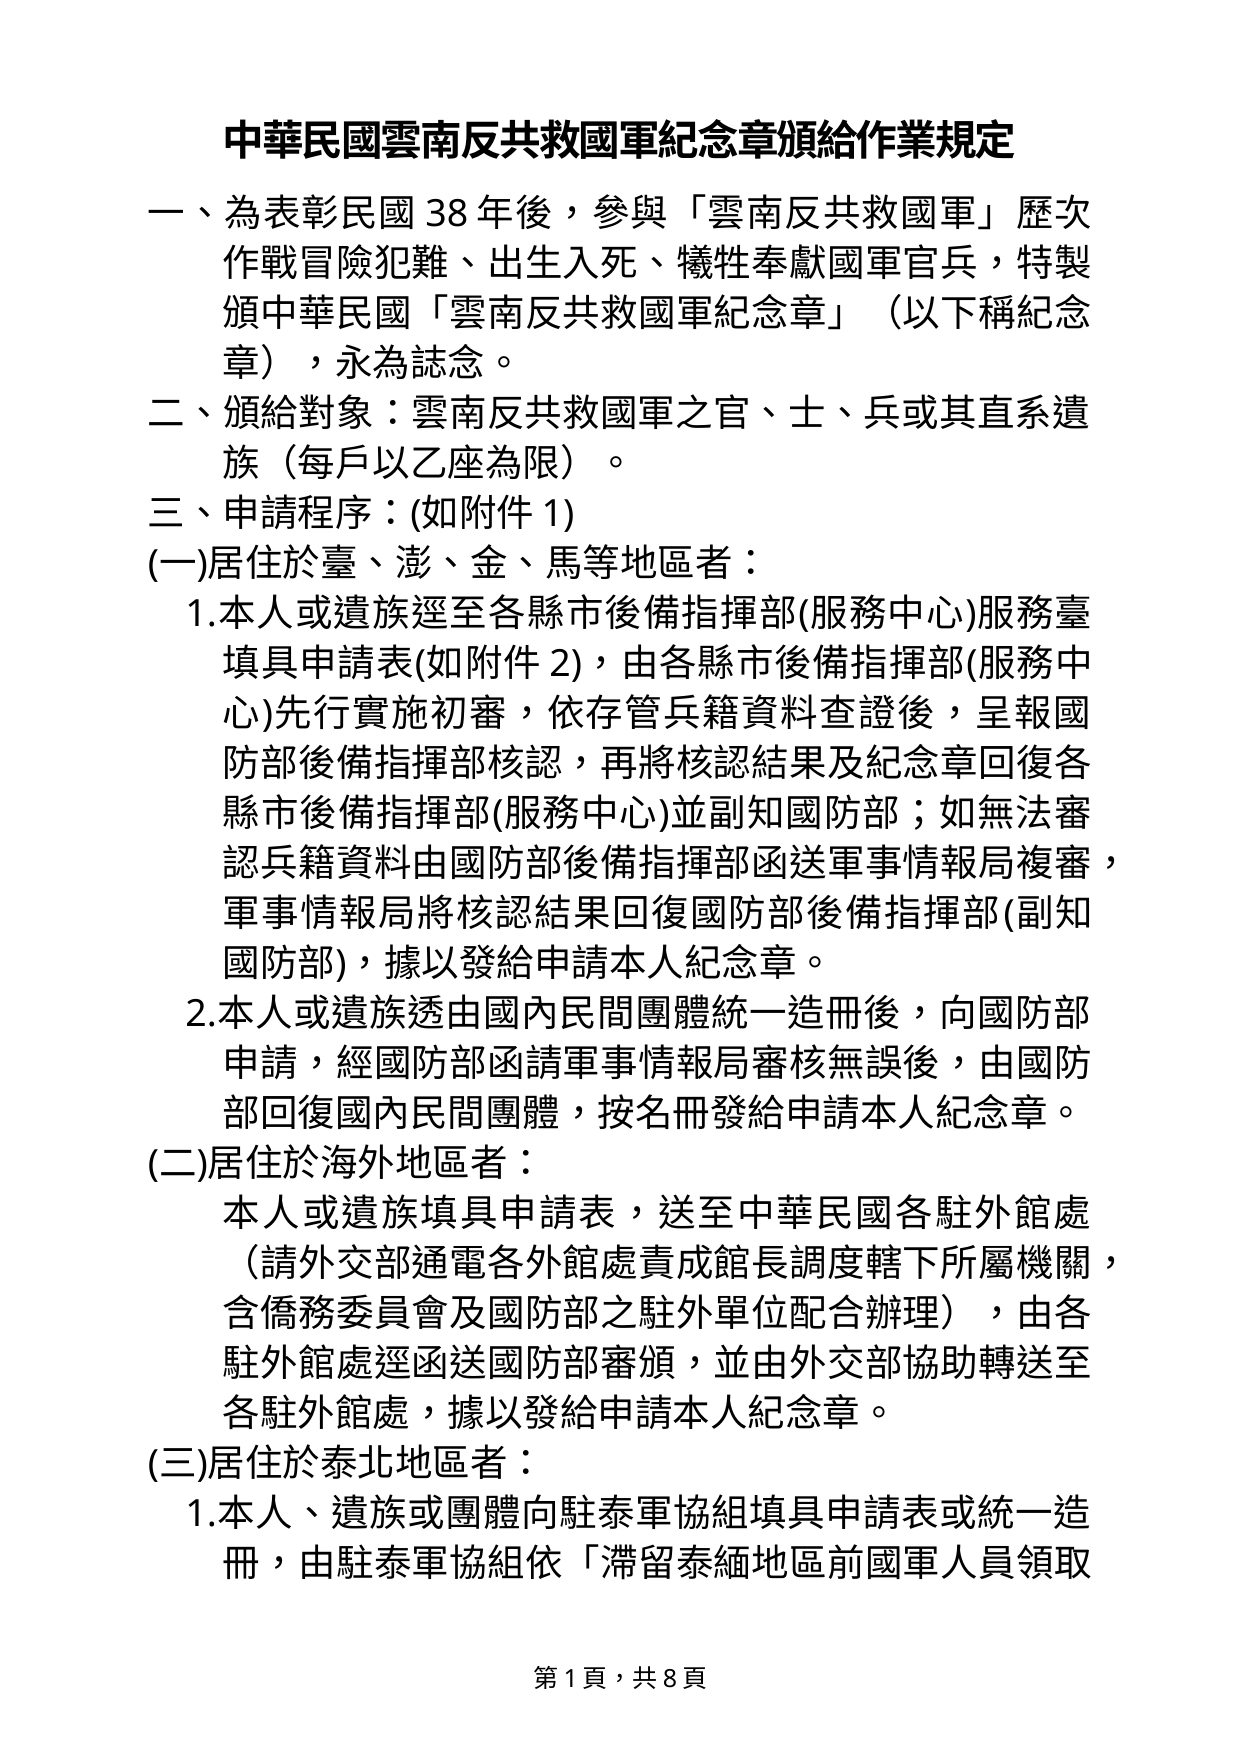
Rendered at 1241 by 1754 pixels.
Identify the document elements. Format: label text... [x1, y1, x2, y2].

text (二)居住於海外地區者： [148, 1136, 1092, 1186]
text 本人或遺族填具申請表，送至中華民國各駐外館處（請外交部通電各外館處責成館長調度轄下所屬機關，含僑務委員會及國防部之駐外單位配合辦理），由各駐外館處逕函送國防部審頒，並由外交部協助轉送至各駐外館處，據以發給申請本人紀念章。 [223, 1186, 1092, 1436]
text 1.本人、遺族或團體向駐泰軍協組填具申請表或統一造冊，由駐泰軍協組依「滯留泰緬地區前國軍人員領取 [185, 1486, 1092, 1586]
text 1.本人或遺族逕至各縣市後備指揮部(服務中心)服務臺填具申請表(如附件2)，由各縣市後備指揮部(服務中心)先行實施初審，依存管兵籍資料查證後，呈報國防部後備指揮部核認，再將核認結果及紀念章回復各縣市後備指揮部(服務中心)並副知國防部；如無法審認兵籍資料由國防部後備指揮部函送軍事情報局複審，軍事情報局將核認結果回復國防部後備指揮部(副知國防部)，據以發給申請本人紀念章。 [185, 586, 1092, 986]
text (一)居住於臺、澎、金、馬等地區者： [148, 536, 1092, 586]
text 中華民國雲南反共救國軍紀念章頒給作業規定 [148, 107, 1092, 168]
text (三)居住於泰北地區者： [148, 1436, 1092, 1486]
text 一、為表彰民國38年後，參與「雲南反共救國軍」歷次作戰冒險犯難、出生入死、犧牲奉獻國軍官兵，特製頒中華民國「雲南反共救國軍紀念章」（以下稱紀念章），永為誌念。 [148, 186, 1092, 386]
text 三、申請程序：(如附件1) [148, 486, 1092, 536]
text 二、頒給對象：雲南反共救國軍之官、士、兵或其直系遺族（每戶以乙座為限）。 [148, 386, 1092, 486]
text 2.本人或遺族透由國內民間團體統一造冊後，向國防部申請，經國防部函請軍事情報局審核無誤後，由國防部回復國內民間團體，按名冊發給申請本人紀念章。 [185, 986, 1092, 1136]
